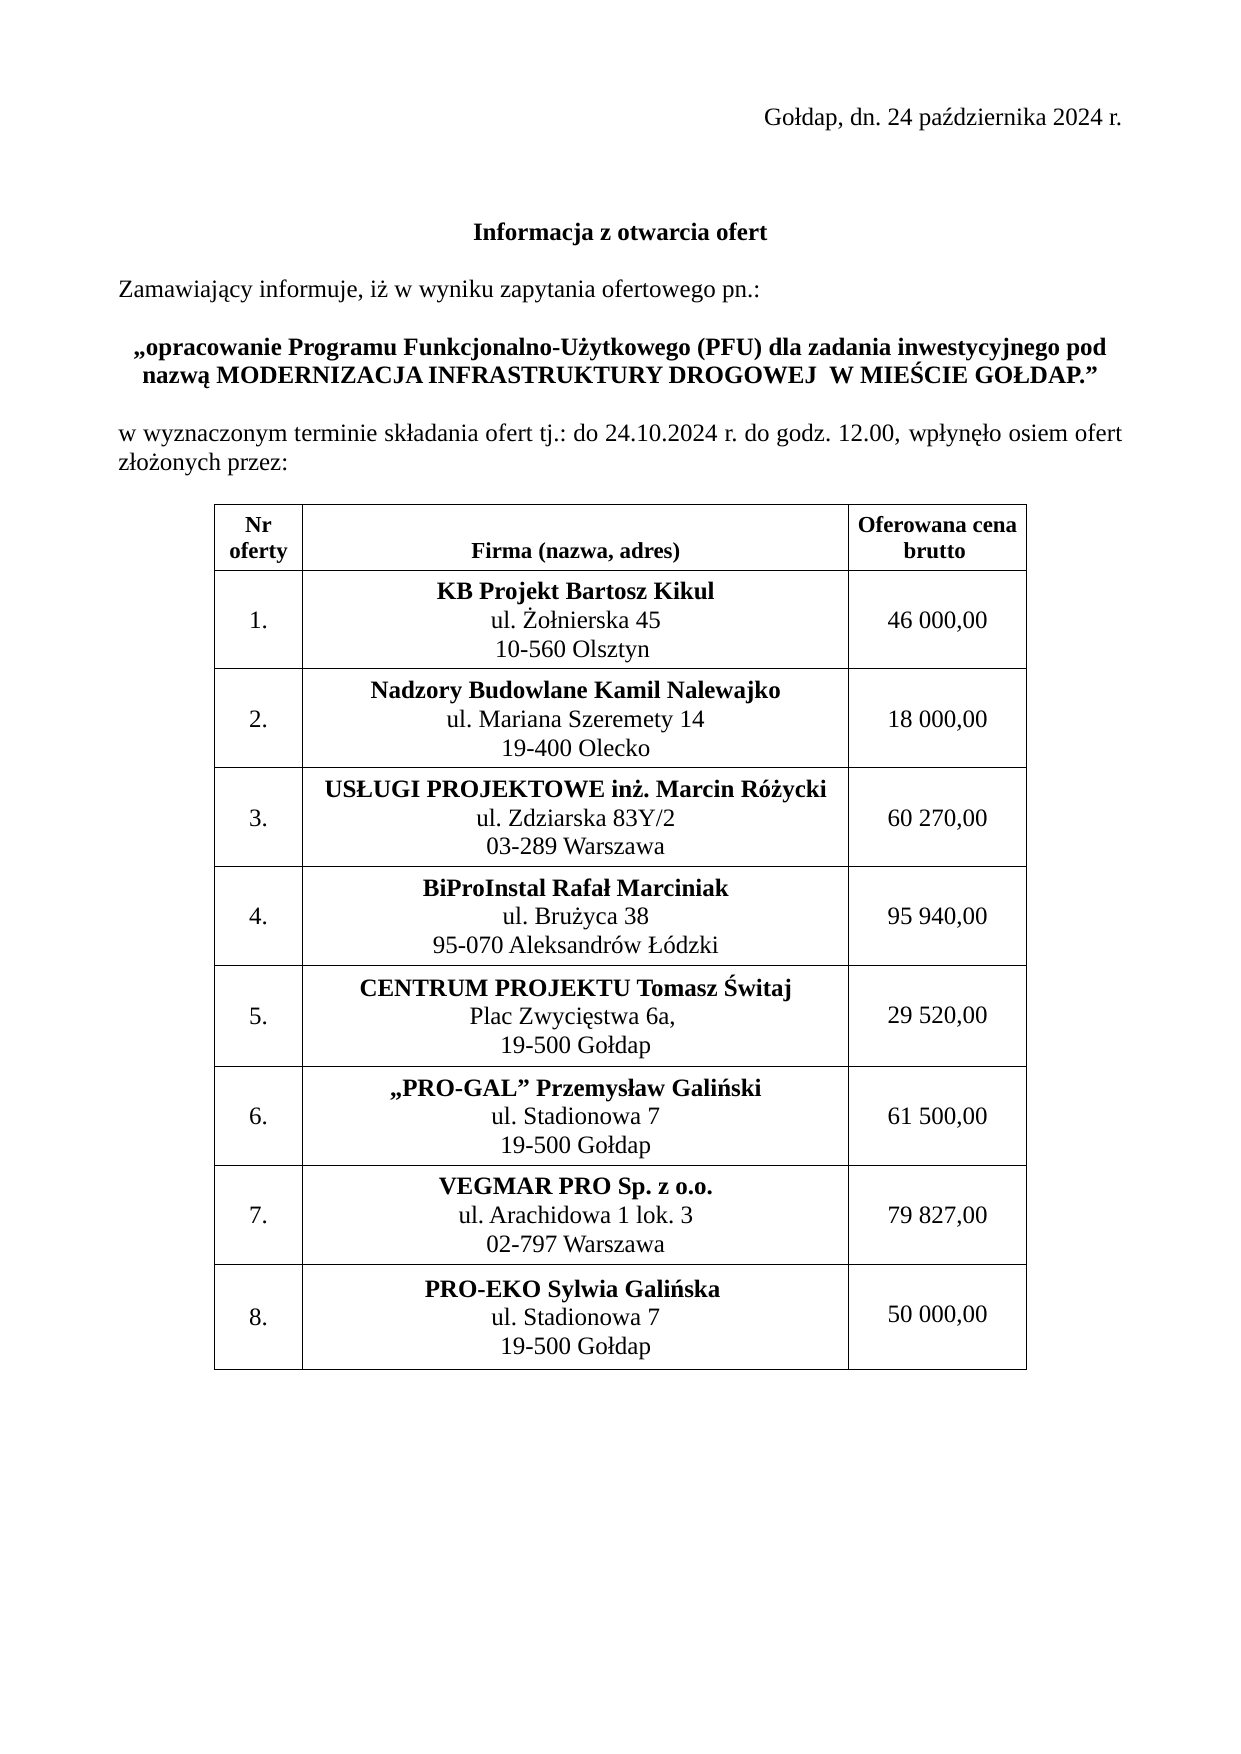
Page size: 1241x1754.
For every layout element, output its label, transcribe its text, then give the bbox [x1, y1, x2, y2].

table_cell 61 500,00 [849, 1067, 1026, 1165]
table_header Firma (nazwa, adres) [303, 505, 848, 569]
table_cell 8. [215, 1265, 302, 1369]
table_cell VEGMAR PRO Sp. z o.o. ul. Arachidowa 1 lok. 3 02-797 Warszawa [303, 1166, 848, 1263]
table_cell 18 000,00 [849, 669, 1026, 767]
table_header Oferowana cena brutto [849, 505, 1026, 569]
table_cell KB Projekt Bartosz Kikul ul. Żołnierska 45 10-560 Olsztyn [303, 571, 848, 668]
table_cell 1. [215, 571, 302, 668]
table_cell 4. [215, 867, 302, 964]
table_cell BiProInstal Rafał Marciniak ul. Brużyca 38 95-070 Aleksandrów Łódzki [303, 867, 848, 964]
table_cell PRO-EKO Sylwia Galińska ul. Stadionowa 7 19-500 Gołdap [303, 1265, 848, 1369]
table_cell 5. [215, 966, 302, 1066]
table_header Nr oferty [215, 505, 302, 569]
table_cell „PRO-GAL” Przemysław Galiński ul. Stadionowa 7 19-500 Gołdap [303, 1067, 848, 1165]
table_cell 3. [215, 768, 302, 866]
text Zamawiający informuje, iż w wyniku zapytania ofertowego pn.: [118, 274, 1122, 303]
table_cell 60 270,00 [849, 768, 1026, 866]
table_cell 2. [215, 669, 302, 767]
table_cell 95 940,00 [849, 867, 1026, 964]
table_cell 7. [215, 1166, 302, 1263]
table_cell Nadzory Budowlane Kamil Nalewajko ul. Mariana Szeremety 14 19-400 Olecko [303, 669, 848, 767]
table_cell 29 520,00 [849, 966, 1026, 1066]
table_cell USŁUGI PROJEKTOWE inż. Marcin Różycki ul. Zdziarska 83Y/2 03-289 Warszawa [303, 768, 848, 866]
table_cell 6. [215, 1067, 302, 1165]
table_cell 50 000,00 [849, 1265, 1026, 1369]
text w wyznaczonym terminie składania ofert tj.: do 24.10.2024 r. do godz. 12.00, wpłynęło osiem ofert złożonych przez: [118, 418, 1122, 476]
table_cell CENTRUM PROJEKTU Tomasz Świtaj Plac Zwycięstwa 6a, 19-500 Gołdap [303, 966, 848, 1066]
text „opracowanie Programu Funkcjonalno-Użytkowego (PFU) dla zadania inwestycyjnego pod nazwą MODERNIZACJA INFRASTRUKTURY DROGOWEJ W MIEŚCIE GOŁDAP.” [118, 303, 1122, 389]
text Gołdap, dn. 24 października 2024 r. [118, 102, 1122, 131]
text Informacja z otwarcia ofert [118, 217, 1122, 246]
table_cell 79 827,00 [849, 1166, 1026, 1263]
table_cell 46 000,00 [849, 571, 1026, 668]
